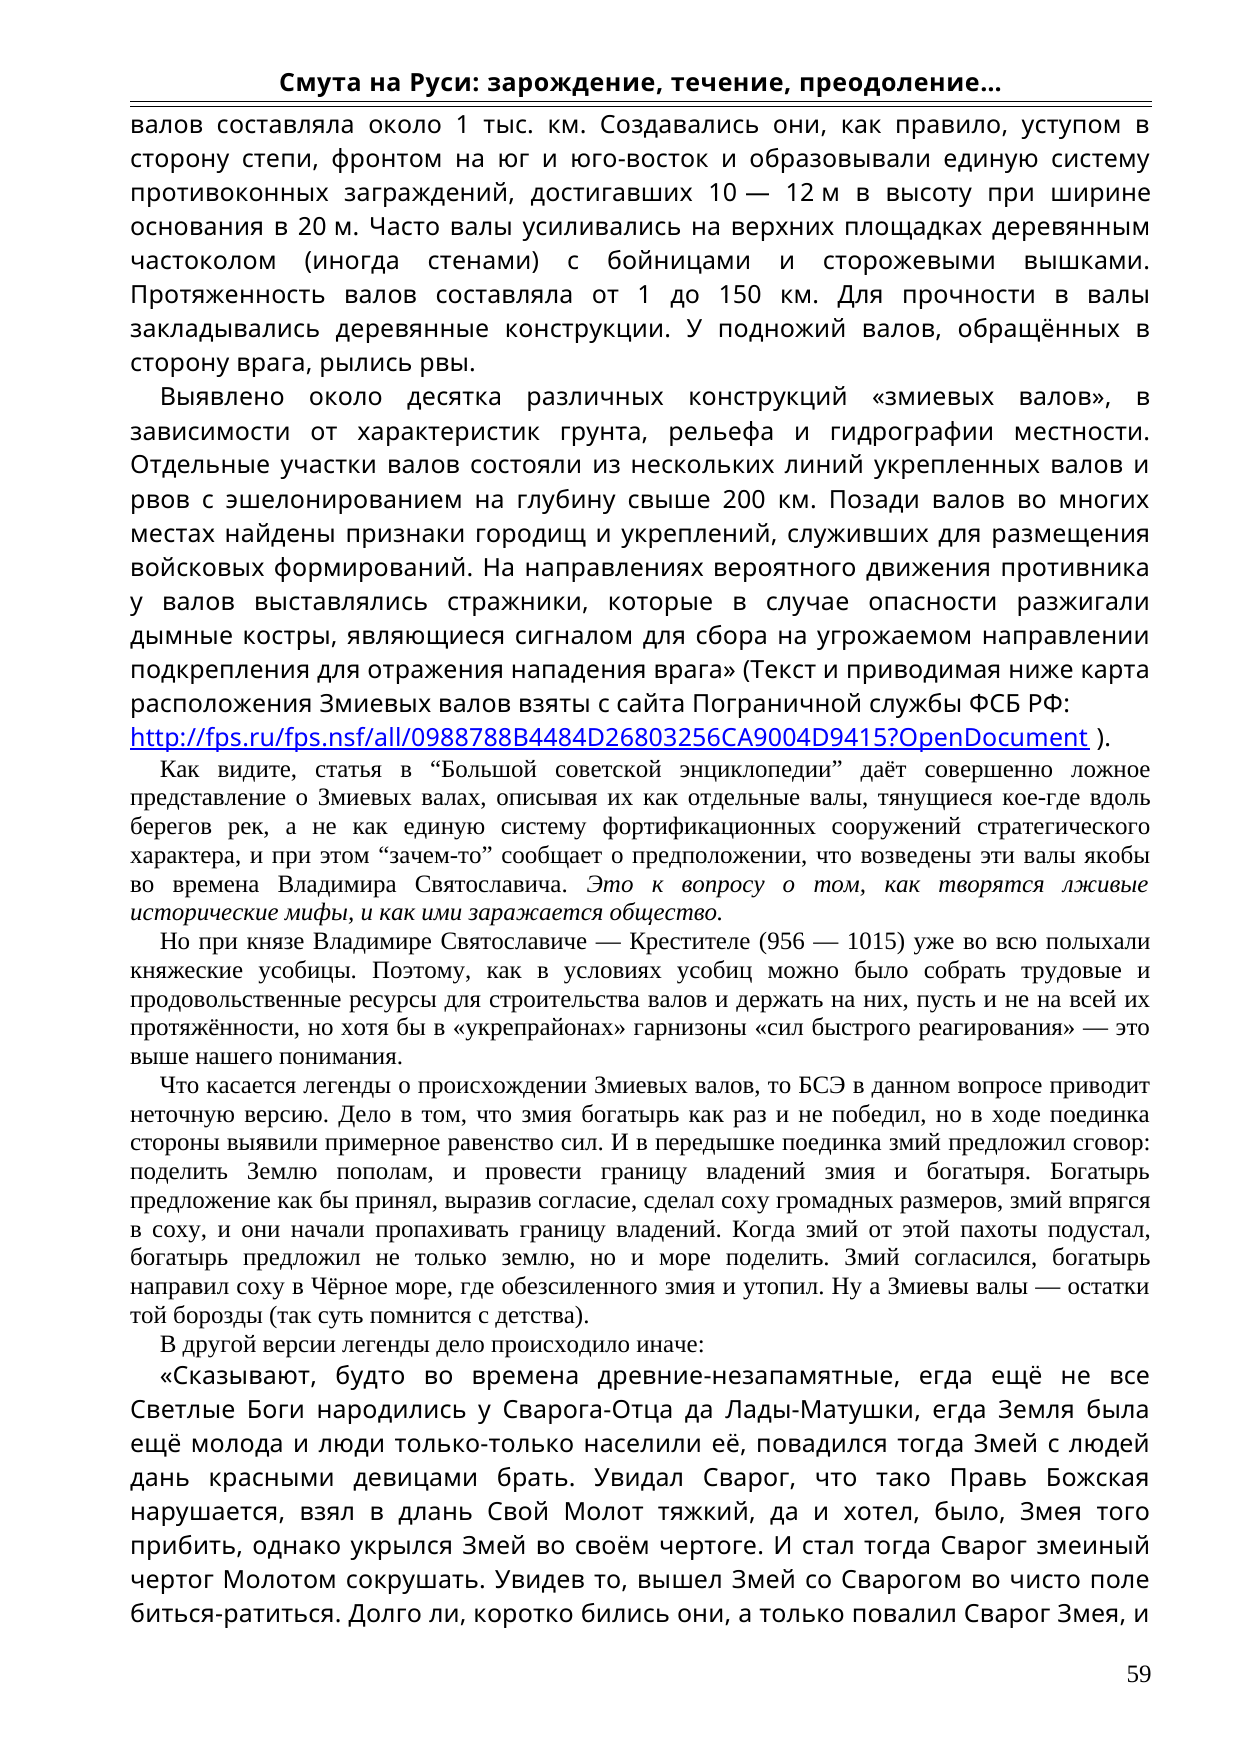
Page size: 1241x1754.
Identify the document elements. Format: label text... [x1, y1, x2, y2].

text «Сказывают, будто во времена древние-незапамятные, егда ещё не все Светлые Боги народились у Сварога-Отца да Лады-Матушки, егда Земля была ещё молода и люди только-только населили её, повадился тогда Змей с людей дань красными девицами брать. Увидал Сварог, что тако Правь Божская нарушается, взял в длань Свой Молот тяжкий, да и хотел, было, Змея того прибить, однако укрылся Змей во своём чертоге. И стал тогда Сварог змеиный чертог Молотом сокрушать. Увидев то, вышел Змей со Сварогом во чисто поле биться-ратиться. Долго ли, коротко бились они, а только повалил Сварог Змея, и [130, 1357, 1152, 1630]
text Но при князе Владимире Святославиче — Крестителе (956 — 1015) уже во всю полыхали княжеские усобицы. Поэтому, как в условиях усобиц можно было собрать трудовые и продовольственные ресурсы для строительства валов и держать на них, пусть и не на всей их протяжённости, но хотя бы в «укрепрайонах» гарнизоны «сил быстрого реагирования» — это выше нашего понимания. [130, 926, 1152, 1070]
text http://fps.ru/fps.nsf/all/0988788B4484D26803256CA9004D9415?OpenDocument ). [130, 720, 1152, 754]
text В другой версии легенды дело происходило иначе: [130, 1329, 1152, 1357]
text Выявлено около десятка различных конструкций «змиевых валов», в зависимости от характеристик грунта, рельефа и гидрографии местности. Отдельные участки валов состояли из нескольких линий укрепленных валов и рвов с эшелонированием на глубину свыше 200 км. Позади валов во многих местах найдены признаки городищ и укреплений, служивших для размещения войсковых формирований. На направлениях вероятного движения противника у валов выставлялись стражники, которые в случае опасности разжигали дымные костры, являющиеся сигналом для сбора на угрожаемом направлении подкрепления для отражения нападения врага» (Текст и приводимая ниже карта расположения Змиевых валов взяты с сайта Пограничной службы ФСБ РФ: [130, 379, 1152, 720]
text Как видите, статья в “Большой советской энциклопедии” даёт совершенно ложное представление о Змиевых валах, описывая их как отдельные валы, тянущиеся кое-где вдоль берегов рек, а не как единую систему фортификационных сооружений стратегического характера, и при этом “зачем-то” сообщает о предположении, что возведены эти валы якобы во времена Владимира Святославича. Это к вопросу о том, как творятся лживые исторические мифы, и как ими заражается общество. [130, 754, 1152, 926]
text валов составляла около 1 тыс. км. Создавались они, как правило, уступом в сторону степи, фронтом на юг и юго-восток и образовывали единую систему противоконных заграждений, достигавших 10 — 12 м в высоту при ширине основания в 20 м. Часто валы усиливались на верхних площадках деревянным частоколом (иногда стенами) с бойницами и сторожевыми вышками. Протяженность валов составляла от 1 до 150 км. Для прочности в валы закладывались деревянные конструкции. У подножий валов, обращённых в сторону врага, рылись рвы. [130, 107, 1152, 379]
text Что касается легенды о происхождении Змиевых валов, то БСЭ в данном вопросе приводит неточную версию. Дело в том, что змия богатырь как раз и не победил, но в ходе поединка стороны выявили примерное равенство сил. И в передышке поединка змий предложил сговор: поделить Землю пополам, и провести границу владений змия и богатыря. Богатырь предложение как бы принял, выразив согласие, сделал соху громадных размеров, змий впрягся в соху, и они начали пропахивать границу владений. Когда змий от этой пахоты подустал, богатырь предложил не только землю, но и море поделить. Змий согласился, богатырь направил соху в Чёрное море, где обезсиленного змия и утопил. Ну а Змиевы валы — остатки той борозды (так суть помнится с детства). [130, 1070, 1152, 1329]
